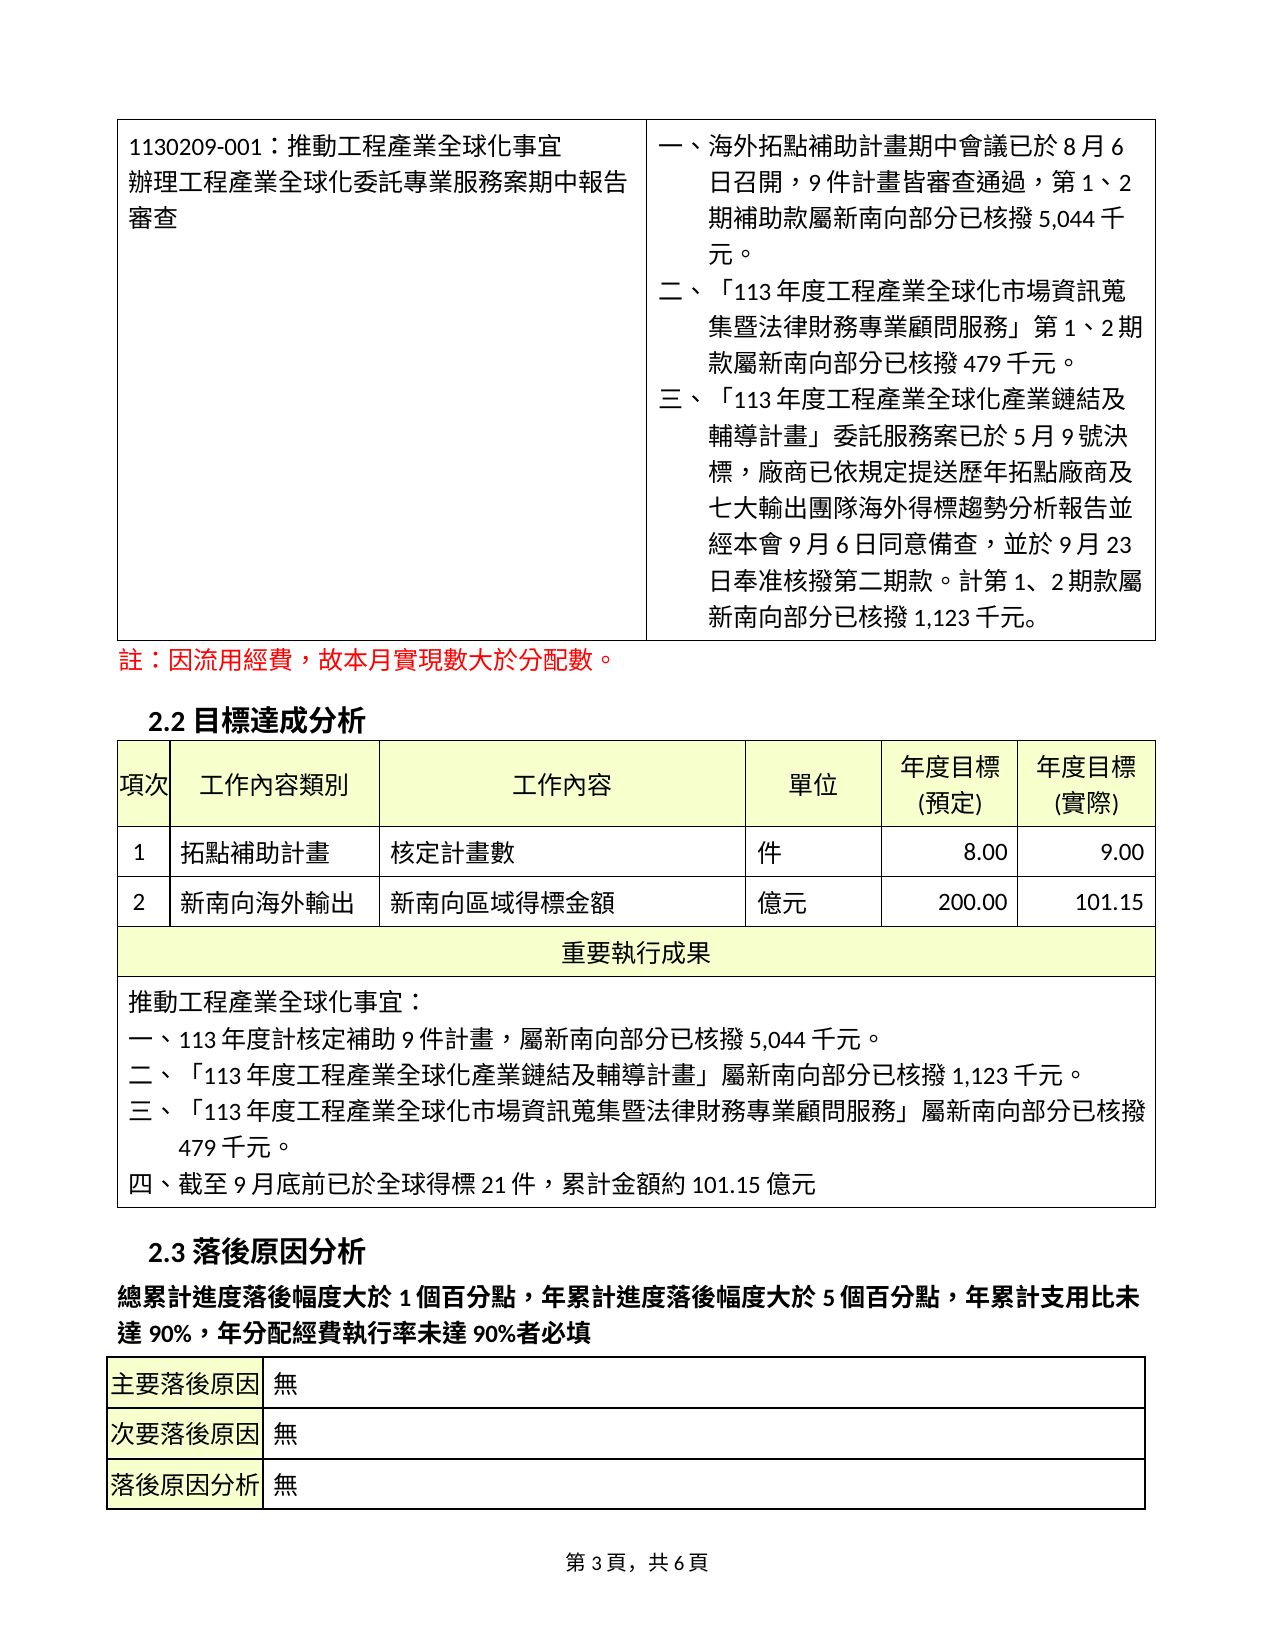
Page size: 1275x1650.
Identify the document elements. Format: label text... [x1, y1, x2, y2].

table_cell 推動工程產業全球化事宜： 一、113年度計核定補助9件計畫，屬新南向部分已核撥5,044千元。 二、「113年度工程產業全球化產業鏈結及輔導計畫」屬新南向部分已核撥1,123千元。 三、「113年度工程產業全球化市場資訊蒐集暨法律財務專業顧問服務」屬新南向部分已核撥479千元。 四、截至9月底前已於全球得標21件，累計金額約101.15億元 [118, 977, 1155, 1207]
table_cell 核定計畫數 [380, 827, 745, 876]
table_cell 落後原因分析 [108, 1460, 262, 1508]
table_cell 重要執行成果 [118, 927, 1155, 976]
table_cell 2 [118, 877, 169, 926]
table_cell 1130209-001：推動工程產業全球化事宜 辦理工程產業全球化委託專業服務案期中報告審查 [118, 120, 646, 640]
table_header 單位 [746, 741, 881, 826]
table_cell 8.00 [882, 827, 1017, 876]
table_cell 新南向海外輸出 [171, 877, 379, 926]
table_cell 件 [746, 827, 881, 876]
table_cell 9.00 [1018, 827, 1155, 876]
table_cell 200.00 [882, 877, 1017, 926]
table_cell 新南向區域得標金額 [380, 877, 745, 926]
table_header 工作內容類別 [171, 741, 379, 826]
text 註：因流用經費，故本月實現數大於分配數。 [119, 641, 1156, 677]
table_cell 拓點補助計畫 [171, 827, 379, 876]
table_cell 無 [264, 1358, 1144, 1407]
table_header 年度目標(預定) [882, 741, 1017, 826]
text 2.3 落後原因分析 [119, 1228, 1156, 1271]
table_cell 1 [118, 827, 169, 876]
table_header 年度目標(實際) [1018, 741, 1155, 826]
table_cell 一、海外拓點補助計畫期中會議已於8月6日召開，9件計畫皆審查通過，第1、2期補助款屬新南向部分已核撥5,044千元。 二、「113年度工程產業全球化市場資訊蒐集暨法律財務專業顧問服務」第1、2期款屬新南向部分已核撥479千元。 三、「113年度工程產業全球化產業鏈結及輔導計畫」委託服務案已於5月9號決標，廠商已依規定提送歷年拓點廠商及七大輸出團隊海外得標趨勢分析報告並經本會9月6日同意備查，並於9月23日奉准核撥第二期款。計第1、2期款屬新南向部分已核撥1,123千元。 [647, 120, 1155, 640]
table_cell 無 [264, 1460, 1144, 1508]
table_header 總累計進度落後幅度大於 1 個百分點，年累計進度落後幅度大於 5 個百分點，年累計支用比未達 90%，年分配經費執行率未達 90%者必填 [107, 1271, 1145, 1356]
table_cell 無 [264, 1409, 1144, 1457]
table_cell 億元 [746, 877, 881, 926]
text 2.2 目標達成分析 [119, 698, 1156, 740]
table_cell 101.15 [1018, 877, 1155, 926]
table_cell 主要落後原因 [108, 1358, 262, 1407]
table_header 項次 [118, 741, 169, 826]
table_cell 次要落後原因 [108, 1409, 262, 1457]
table_header 工作內容 [380, 741, 745, 826]
